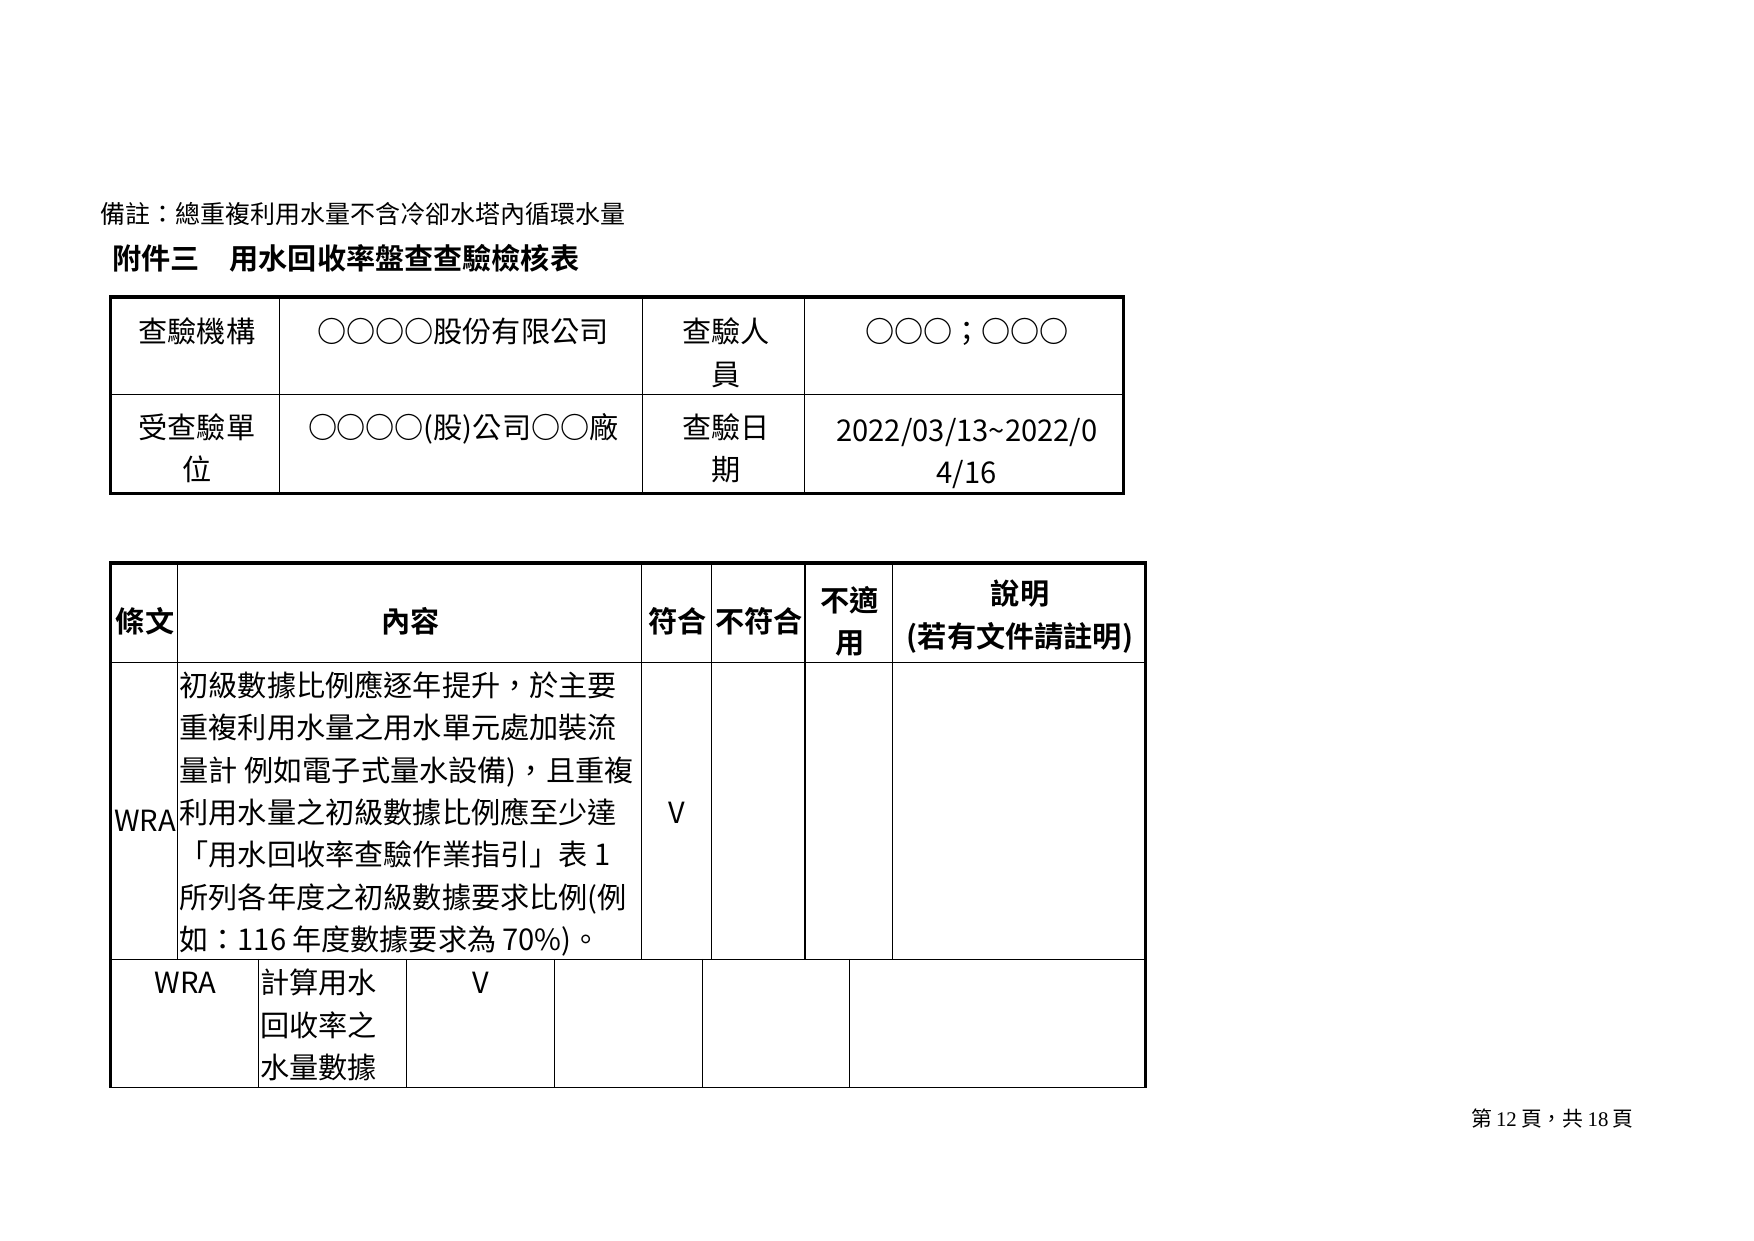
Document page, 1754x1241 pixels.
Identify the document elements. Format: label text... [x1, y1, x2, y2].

table_cell [555, 960, 702, 1087]
table_cell ○○○○(股)公司○○廠 [280, 395, 642, 492]
table_header 查驗人員 [643, 299, 804, 393]
table_cell 初級數據比例應逐年提升，於主要重複利用水量之用水單元處加裝流量計 例如電子式量水設備)，且重複利用水量之初級數據比例應至少達「用水回收率查驗作業指引」表 1 所列各年度之初級數據要求比例(例如：116年度數據要求為70%)。 [178, 663, 641, 959]
table_cell [806, 663, 892, 959]
table_cell 受查驗單位 [112, 395, 279, 492]
table_header ○○○；○○○ [805, 299, 1122, 393]
table_header 說明 (若有文件請註明) [893, 565, 1144, 662]
table_cell [712, 663, 804, 959]
table_header 不符合 [712, 565, 804, 662]
text 附件三 用水回收率盤查查驗檢核表 [112, 235, 1654, 278]
table_cell 2022/03/13~2022/04/16 [805, 395, 1122, 492]
table_cell V [642, 663, 711, 959]
table_cell WRA [112, 663, 177, 959]
table_header ○○○○股份有限公司 [280, 299, 642, 393]
table_header 條文 [112, 565, 177, 662]
table_header 符合 [642, 565, 711, 662]
table_cell [850, 960, 1144, 1087]
table_cell [893, 663, 1144, 959]
table_cell WRA [112, 960, 258, 1087]
table_cell 計算用水回收率之水量數據 [259, 960, 406, 1087]
table_cell V [407, 960, 554, 1087]
table_header 不適用 [806, 565, 892, 662]
text 備註：總重複利用水量不含冷卻水塔內循環水量 [100, 194, 1654, 231]
table_cell [703, 960, 849, 1087]
table_header 內容 [178, 565, 641, 662]
table_header 查驗機構 [112, 299, 279, 393]
table_cell 查驗日期 [643, 395, 804, 492]
